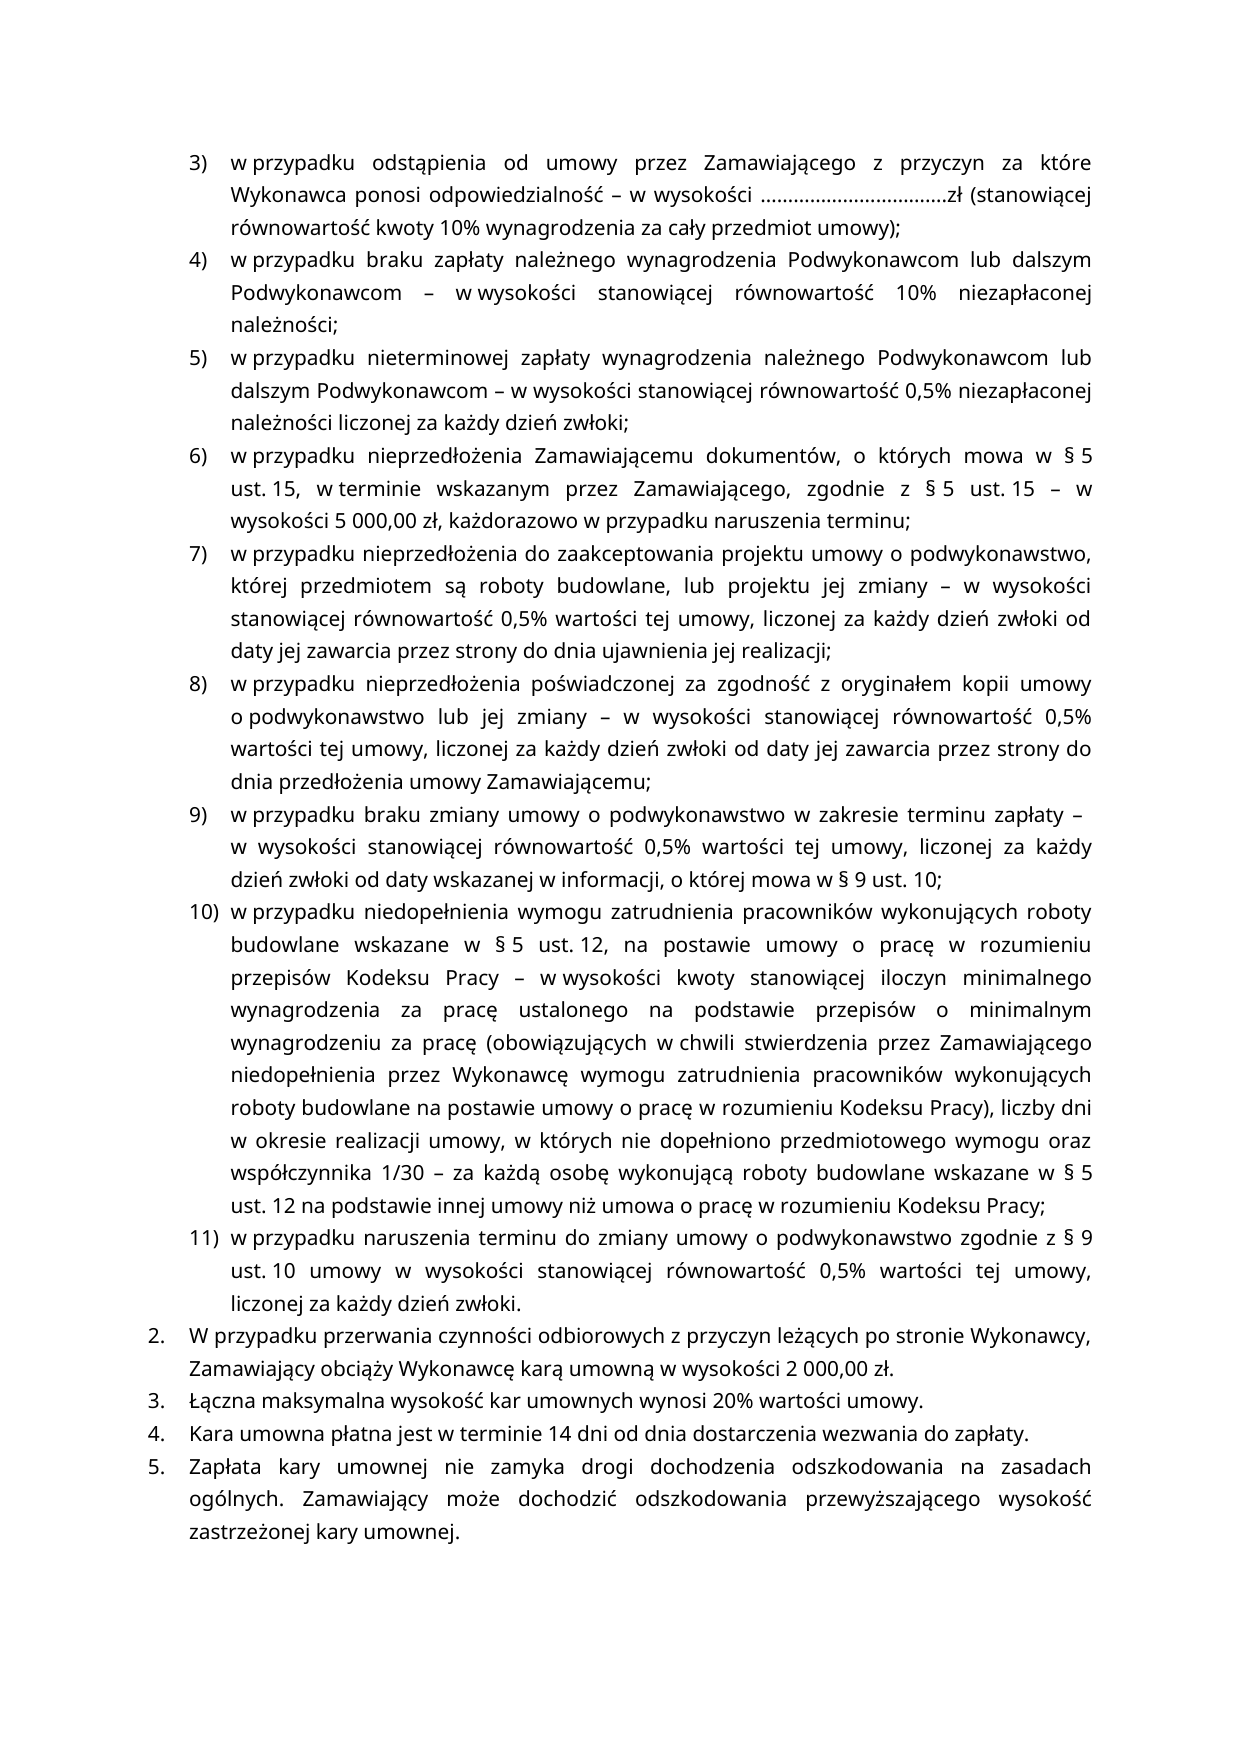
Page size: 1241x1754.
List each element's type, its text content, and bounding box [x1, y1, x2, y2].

list w przypadku odstąpienia od umowy przez Zamawiającego z przyczyn za które Wykonawca ponosi odpowiedzialność – w wysokości …………………………….zł (stanowiącej równowartość kwoty 10% wynagrodzenia za cały przedmiot umowy); [189, 148, 1093, 241]
list w przypadku nieprzedłożenia do zaakceptowania projektu umowy o podwykonawstwo, której przedmiotem są roboty budowlane, lub projektu jej zmiany – w wysokości stanowiącej równowartość 0,5% wartości tej umowy, liczonej za każdy dzień zwłoki od daty jej zawarcia przez strony do dnia ujawnienia jej realizacji; [189, 539, 1093, 665]
text 4. Kara umowna płatna jest w terminie 14 dni od dnia dostarczenia wezwania do zapłaty. [148, 1419, 1093, 1448]
list w przypadku naruszenia terminu do zmiany umowy o podwykonawstwo zgodnie z § 9 ust. 10 umowy w wysokości stanowiącej równowartość 0,5% wartości tej umowy, liczonej za każdy dzień zwłoki. [189, 1223, 1093, 1317]
list w przypadku braku zmiany umowy o podwykonawstwo w zakresie terminu zapłaty – w wysokości stanowiącej równowartość 0,5% wartości tej umowy, liczonej za każdy dzień zwłoki od daty wskazanej w informacji, o której mowa w § 9 ust. 10; [189, 800, 1093, 893]
text 2. W przypadku przerwania czynności odbiorowych z przyczyn leżących po stronie Wykonawcy, Zamawiający obciąży Wykonawcę karą umowną w wysokości 2 000,00 zł. [148, 1321, 1093, 1382]
list w przypadku nieterminowej zapłaty wynagrodzenia należnego Podwykonawcom lub dalszym Podwykonawcom – w wysokości stanowiącej równowartość 0,5% niezapłaconej należności liczonej za każdy dzień zwłoki; [189, 343, 1093, 437]
list w przypadku braku zapłaty należnego wynagrodzenia Podwykonawcom lub dalszym Podwykonawcom – w wysokości stanowiącej równowartość 10% niezapłaconej należności; [189, 245, 1093, 339]
list w przypadku niedopełnienia wymogu zatrudnienia pracowników wykonujących roboty budowlane wskazane w § 5 ust. 12, na postawie umowy o pracę w rozumieniu przepisów Kodeksu Pracy – w wysokości kwoty stanowiącej iloczyn minimalnego wynagrodzenia za pracę ustalonego na podstawie przepisów o minimalnym wynagrodzeniu za pracę (obowiązujących w chwili stwierdzenia przez Zamawiającego niedopełnienia przez Wykonawcę wymogu zatrudnienia pracowników wykonujących roboty budowlane na postawie umowy o pracę w rozumieniu Kodeksu Pracy), liczby dni w okresie realizacji umowy, w których nie dopełniono przedmiotowego wymogu oraz współczynnika 1/30 – za każdą osobę wykonującą roboty budowlane wskazane w § 5 ust. 12 na podstawie innej umowy niż umowa o pracę w rozumieniu Kodeksu Pracy; [189, 897, 1093, 1219]
text 5. Zapłata kary umownej nie zamyka drogi dochodzenia odszkodowania na zasadach ogólnych. Zamawiający może dochodzić odszkodowania przewyższającego wysokość zastrzeżonej kary umownej. [148, 1452, 1093, 1545]
text 3. Łączna maksymalna wysokość kar umownych wynosi 20% wartości umowy. [148, 1387, 1093, 1415]
list w przypadku nieprzedłożenia Zamawiającemu dokumentów, o których mowa w § 5 ust. 15, w terminie wskazanym przez Zamawiającego, zgodnie z § 5 ust. 15 – w wysokości 5 000,00 zł, każdorazowo w przypadku naruszenia terminu; [189, 441, 1093, 535]
list w przypadku nieprzedłożenia poświadczonej za zgodność z oryginałem kopii umowy o podwykonawstwo lub jej zmiany – w wysokości stanowiącej równowartość 0,5% wartości tej umowy, liczonej za każdy dzień zwłoki od daty jej zawarcia przez strony do dnia przedłożenia umowy Zamawiającemu; [189, 669, 1093, 796]
